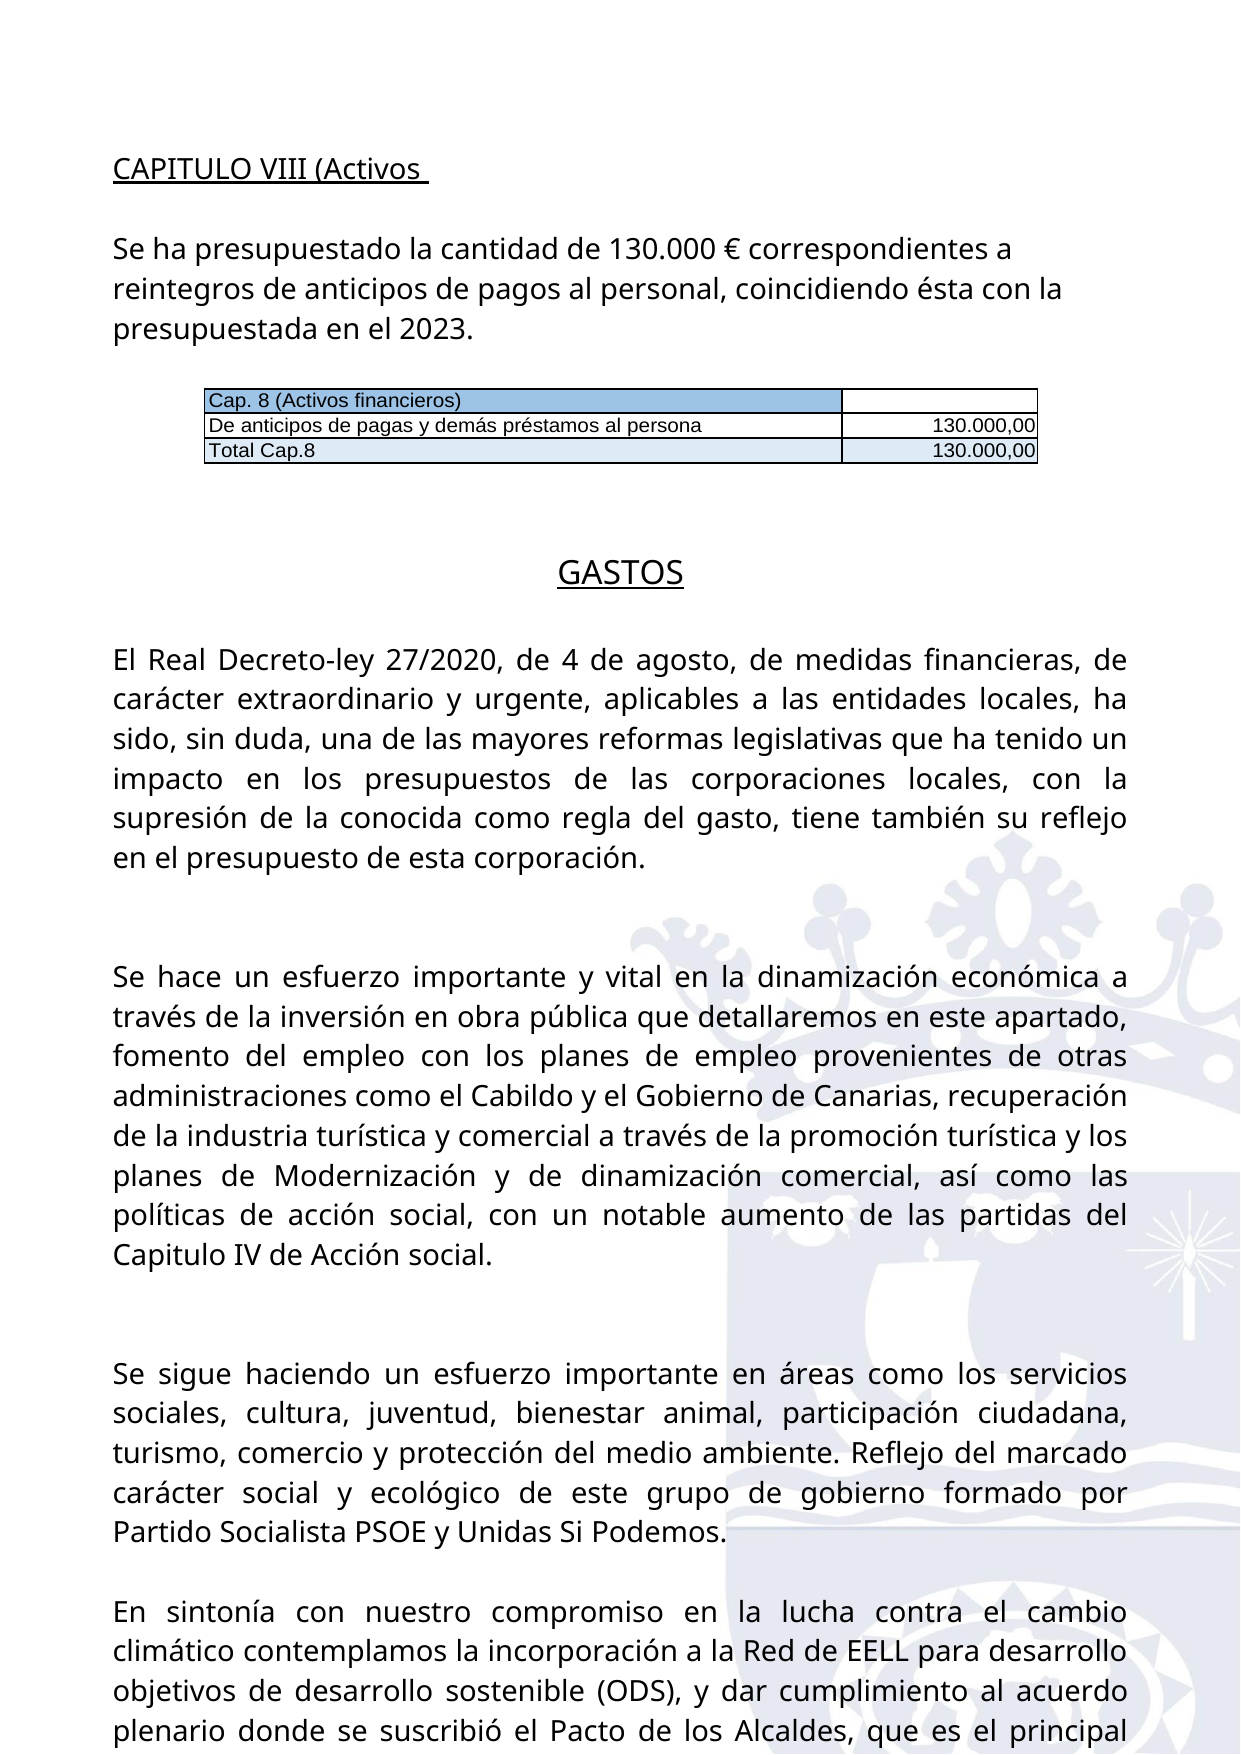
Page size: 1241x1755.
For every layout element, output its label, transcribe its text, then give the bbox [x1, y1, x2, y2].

text El Real Decreto-ley 27/2020, de 4 de agosto, de medidas financieras, de carácter extraordinario y urgente, aplicables a las entidades locales, ha sido, sin duda, una de las mayores reformas legislativas que ha tenido un impacto en los presupuestos de las corporaciones locales, con la supresión de la conocida como regla del gasto, tiene también su reflejo en el presupuesto de esta corporación. [112, 639, 1129, 877]
text Se ha presupuestado la cantidad de 130.000 € correspondientes a reintegros de anticipos de pagos al personal, coincidiendo ésta con la presupuestada en el 2023. [112, 229, 1141, 348]
text Se hace un esfuerzo importante y vital en la dinamización económica a través de la inversión en obra pública que detallaremos en este apartado, fomento del empleo con los planes de empleo provenientes de otras administraciones como el Cabildo y el Gobierno de Canarias, recuperación de la industria turística y comercial a través de la promoción turística y los planes de Modernización y de dinamización comercial, así como las políticas de acción social, con un notable aumento de las partidas del Capitulo IV de Acción social. [112, 956, 629, 1274]
table_cell De anticipos de pagas y demás préstamos al persona [205, 414, 841, 437]
text Se sigue haciendo un esfuerzo importante en áreas como los servicios sociales, cultura, juventud, bienestar animal, participación ciudadana, turismo, comercio y protección del medio ambiente. Reflejo del marcado carácter social y ecológico de este grupo de gobierno formado por Partido Socialista PSOE y Unidas Si Podemos. [112, 1353, 629, 1551]
text En sintonía con nuestro compromiso en la lucha contra el cambio climático contemplamos la incorporación a la Red de EELL para desarrollo objetivos de desarrollo sostenible (ODS), y dar cumplimiento al acuerdo plenario donde se suscribió el Pacto de los Alcaldes, que es el principal movimiento europeo en el que participan las autoridades locales y regionales que han asumido el compromiso voluntario de mejorar la eficiencia energética y utilizar fuentes de energía renovable en sus territorios. [112, 1591, 629, 1750]
table_cell Total Cap.8 [205, 439, 841, 462]
text GASTOS [114, 548, 1127, 594]
table_header [843, 390, 1037, 412]
table_header Cap. 8 (Activos financieros) [205, 390, 841, 412]
table_cell 130.000,00 [843, 439, 1037, 462]
table_cell 130.000,00 [843, 414, 1037, 437]
